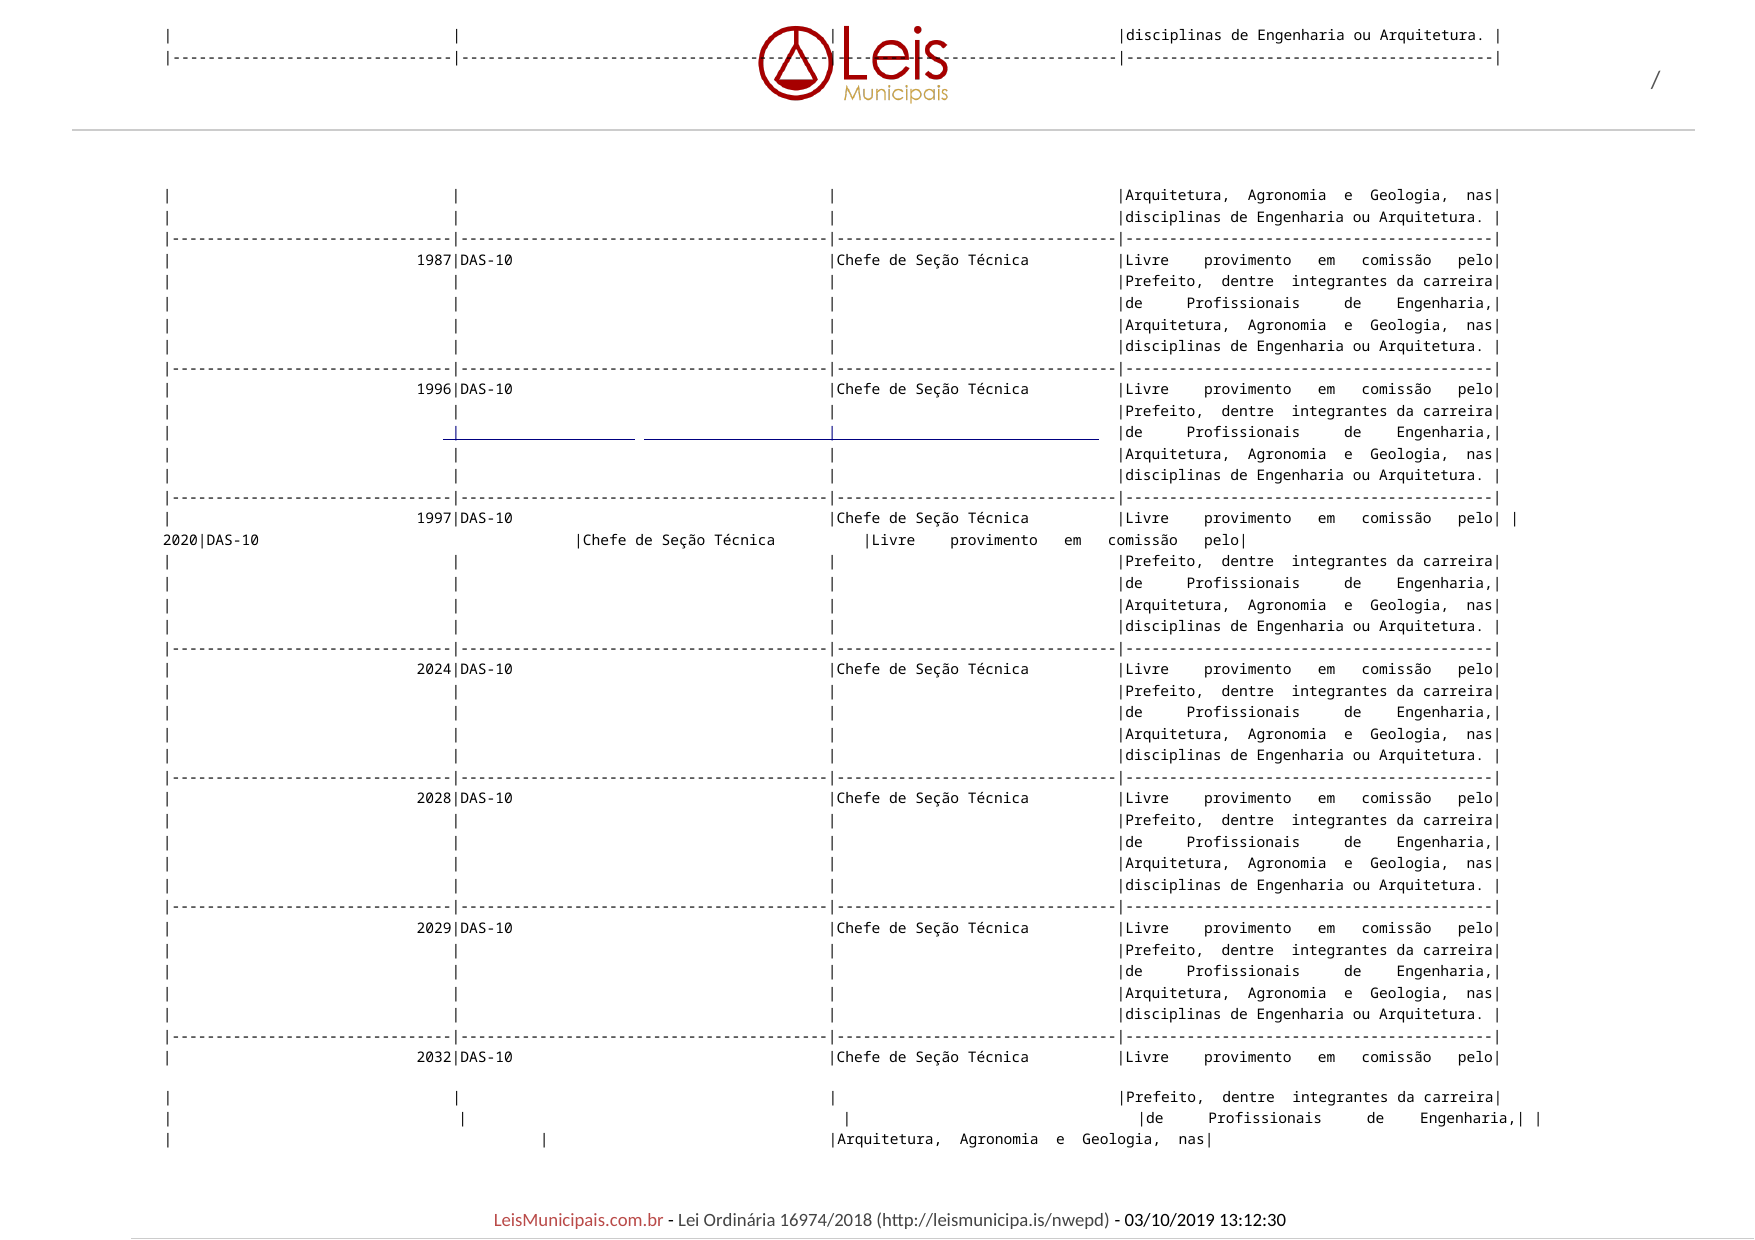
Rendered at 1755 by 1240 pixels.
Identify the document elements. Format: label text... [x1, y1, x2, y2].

text | | | |Prefeito, dentre integrantes da carreira| [163, 401, 1550, 420]
text | 2032|DAS-10 |Chefe de Seção Técnica |Livre provimento em comissão pelo| [163, 1047, 1550, 1067]
text |--------------------------------|------------------------------------------|--------------------------------|------------------------------------------| [163, 228, 1550, 248]
text | | | |de Profissionais de Engenharia,| [163, 422, 1550, 442]
text | | | |Prefeito, dentre integrantes da carreira| [163, 681, 1550, 700]
text | | | |disciplinas de Engenharia ou Arquitetura. | [163, 1004, 1550, 1024]
text | | | |Prefeito, dentre integrantes da carreira| [163, 551, 1550, 571]
text | | | |disciplinas de Engenharia ou Arquitetura. | [163, 616, 1550, 636]
text | | | |de Profissionais de Engenharia,| [163, 702, 1550, 722]
text |--------------------------------|------------------------------------------|--------------------------------|------------------------------------------| [163, 767, 1550, 787]
text |--------------------------------|------------------------------------------|--------------------------------|------------------------------------------| [163, 357, 1550, 377]
text | | | |de Profissionais de Engenharia,| [163, 961, 1550, 981]
text | | | |de Profissionais de Engenharia,| [163, 293, 1550, 313]
text | | | |Prefeito, dentre integrantes da carreira| [163, 271, 1550, 291]
text | | | |Arquitetura, Agronomia e Geologia, nas| [163, 185, 1550, 205]
text | 1997|DAS-10 |Chefe de Seção Técnica |Livre provimento em comissão pelo| | 2020|DAS-10 |Chefe de Seção Técnica |Livre provimento em comissão pelo| [163, 508, 1550, 549]
text | | | |de Profissionais de Engenharia,| [163, 831, 1550, 851]
text | | | |Arquitetura, Agronomia e Geologia, nas| [163, 444, 1550, 463]
text | | | |disciplinas de Engenharia ou Arquitetura. | [163, 336, 1550, 356]
text | 2029|DAS-10 |Chefe de Seção Técnica |Livre provimento em comissão pelo| [163, 918, 1550, 938]
text |--------------------------------|------------------------------------------|--------------------------------|------------------------------------------| [163, 1026, 1550, 1045]
text | 1987|DAS-10 |Chefe de Seção Técnica |Livre provimento em comissão pelo| [163, 249, 1550, 269]
text |--------------------------------|------------------------------------------|--------------------------------|------------------------------------------| [163, 896, 1550, 916]
text |--------------------------------|------------------------------------------|--------------------------------|------------------------------------------| [163, 637, 1550, 657]
text | | | |Arquitetura, Agronomia e Geologia, nas| [163, 724, 1550, 743]
text | 2024|DAS-10 |Chefe de Seção Técnica |Livre provimento em comissão pelo| [163, 659, 1550, 679]
text | | | |Prefeito, dentre integrantes da carreira| [163, 810, 1550, 830]
text | | | |Prefeito, dentre integrantes da carreira| [163, 939, 1550, 959]
text | | | |disciplinas de Engenharia ou Arquitetura. | [163, 874, 1550, 894]
text | | | |disciplinas de Engenharia ou Arquitetura. | [163, 465, 1550, 485]
text | | | |de Profissionais de Engenharia,| [163, 573, 1550, 593]
text | | | |Arquitetura, Agronomia e Geologia, nas| [163, 853, 1550, 873]
text | | | |disciplinas de Engenharia ou Arquitetura. | [163, 745, 1550, 765]
text | | | |Arquitetura, Agronomia e Geologia, nas| [163, 594, 1550, 614]
text | 2028|DAS-10 |Chefe de Seção Técnica |Livre provimento em comissão pelo| [163, 788, 1550, 808]
text | | | |Arquitetura, Agronomia e Geologia, nas| [163, 982, 1550, 1002]
text | | | |disciplinas de Engenharia ou Arquitetura. | [163, 206, 1550, 226]
text | | | |Arquitetura, Agronomia e Geologia, nas| [163, 314, 1550, 334]
text | 1996|DAS-10 |Chefe de Seção Técnica |Livre provimento em comissão pelo| [163, 379, 1550, 399]
text |--------------------------------|------------------------------------------|--------------------------------|------------------------------------------| [163, 487, 1550, 507]
